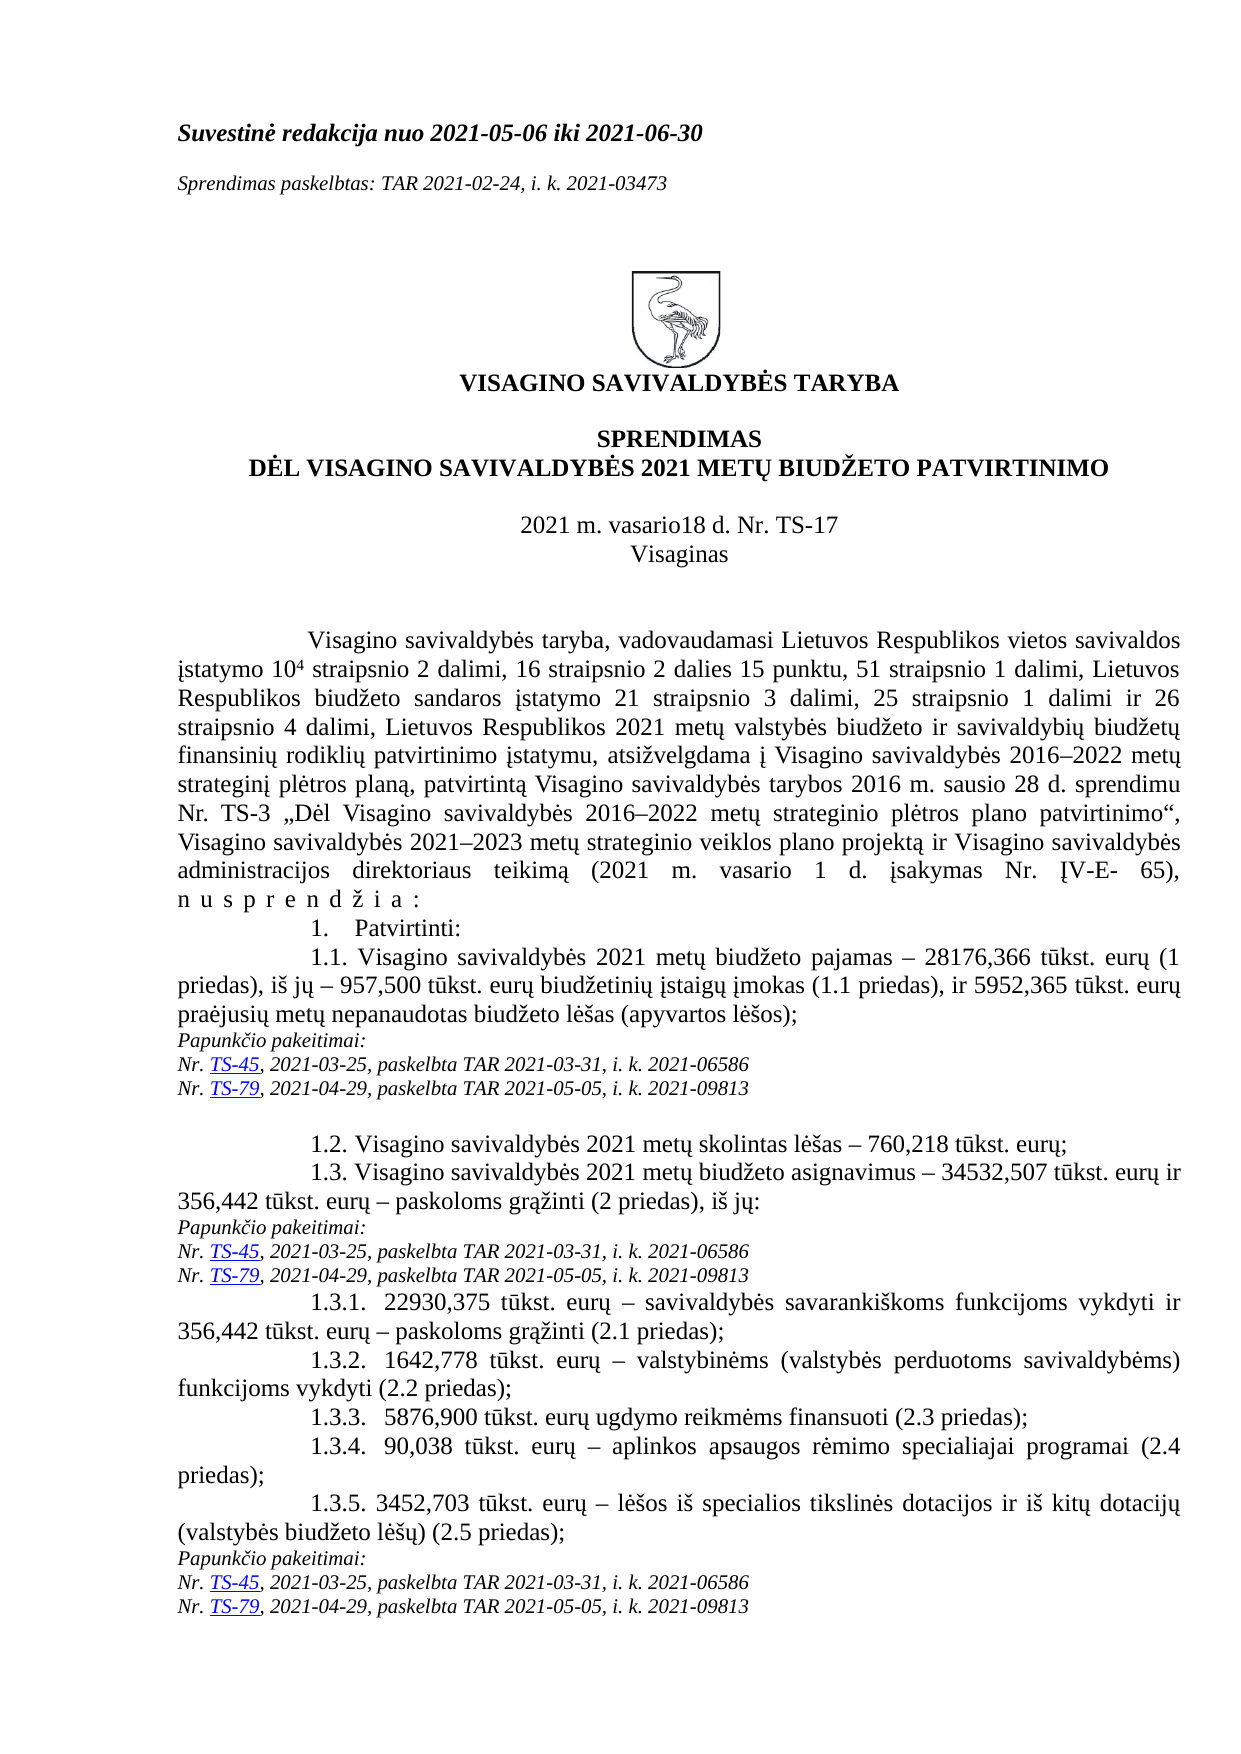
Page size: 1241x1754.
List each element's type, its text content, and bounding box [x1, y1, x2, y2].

text Papunkčio pakeitimai: [177, 1546, 1181, 1570]
text Visaginas [177, 539, 1181, 568]
text 1.3.2. 1642,778 tūkst. eurų – valstybinėms (valstybės perduotoms savivaldybėms) funkcijoms vykdyti (2.2 priedas); [177, 1345, 1181, 1402]
text 1.3.1. 22930,375 tūkst. eurų – savivaldybės savarankiškoms funkcijoms vykdyti ir 356,442 tūkst. eurų – paskoloms grąžinti (2.1 priedas); [177, 1287, 1181, 1345]
text 1.3. Visagino savivaldybės 2021 metų biudžeto asignavimus – 34532,507 tūkst. eurų ir 356,442 tūkst. eurų – paskoloms grąžinti (2 priedas), iš jų: [177, 1157, 1181, 1215]
text 1.2. Visagino savivaldybės 2021 metų skolintas lėšas – 760,218 tūkst. eurų; [177, 1129, 1181, 1157]
text Sprendimas paskelbtas: TAR 2021-02-24, i. k. 2021-03473 [177, 171, 1181, 195]
text Nr. TS-45, 2021-03-25, paskelbta TAR 2021-03-31, i. k. 2021-06586 [177, 1570, 1181, 1594]
text Nr. TS-79, 2021-04-29, paskelbta TAR 2021-05-05, i. k. 2021-09813 [177, 1263, 1181, 1287]
text Suvestinė redakcija nuo 2021-05-06 iki 2021-06-30 [177, 118, 1181, 147]
text Nr. TS-45, 2021-03-25, paskelbta TAR 2021-03-31, i. k. 2021-06586 [177, 1239, 1181, 1263]
text Nr. TS-79, 2021-04-29, paskelbta TAR 2021-05-05, i. k. 2021-09813 [177, 1594, 1181, 1618]
text 1.3.5. 3452,703 tūkst. eurų – lėšos iš specialios tikslinės dotacijos ir iš kitų dotacijų (valstybės biudžeto lėšų) (2.5 priedas); [177, 1488, 1181, 1546]
text 2021 m. vasario18 d. Nr. TS-17 [177, 510, 1181, 539]
text sprendimas [177, 424, 1181, 453]
text 1.1. Visagino savivaldybės 2021 metų biudžeto pajamas – 28176,366 tūkst. eurų (1 priedas), iš jų – 957,500 tūkst. eurų biudžetinių įstaigų įmokas (1.1 priedas), ir 5952,365 tūkst. eurų praėjusių metų nepanaudotas biudžeto lėšas (apyvartos lėšos); [177, 942, 1181, 1028]
text dėl visagino savivaldybės 2021 metų biudžeto patvirtinimo [177, 453, 1181, 482]
text 1. Patvirtinti: [310, 913, 1181, 942]
text 1.3.3. 5876,900 tūkst. eurų ugdymo reikmėms finansuoti (2.3 priedas); [192, 1402, 1181, 1431]
text Visagino savivaldybės taryba, vadovaudamasi Lietuvos Respublikos vietos savivaldos įstatymo 104 straipsnio 2 dalimi, 16 straipsnio 2 dalies 15 punktu, 51 straipsnio 1 dalimi, Lietuvos Respublikos biudžeto sandaros įstatymo 21 straipsnio 3 dalimi, 25 straipsnio 1 dalimi ir 26 straipsnio 4 dalimi, Lietuvos Respublikos 2021 metų valstybės biudžeto ir savivaldybių biudžetų finansinių rodiklių patvirtinimo įstatymu, atsižvelgdama į Visagino savivaldybės 2016–2022 metų strateginį plėtros planą, patvirtintą Visagino savivaldybės tarybos 2016 m. sausio 28 d. sprendimu Nr. TS-3 „Dėl Visagino savivaldybės 2016–2022 metų strateginio plėtros plano patvirtinimo“, Visagino savivaldybės 2021–2023 metų strateginio veiklos plano projektą ir Visagino savivaldybės administracijos direktoriaus teikimą (2021 m. vasario 1 d. įsakymas Nr. ĮV-E- 65), nusprendžia: [177, 625, 1181, 913]
text Nr. TS-45, 2021-03-25, paskelbta TAR 2021-03-31, i. k. 2021-06586 [177, 1052, 1181, 1076]
text Nr. TS-79, 2021-04-29, paskelbta TAR 2021-05-05, i. k. 2021-09813 [177, 1076, 1181, 1100]
text visagino savivaldybės taryba [177, 368, 1181, 396]
text Papunkčio pakeitimai: [177, 1028, 1181, 1052]
text Papunkčio pakeitimai: [177, 1215, 1181, 1239]
text 1.3.4. 90,038 tūkst. eurų – aplinkos apsaugos rėmimo specialiajai programai (2.4 priedas); [177, 1431, 1181, 1488]
